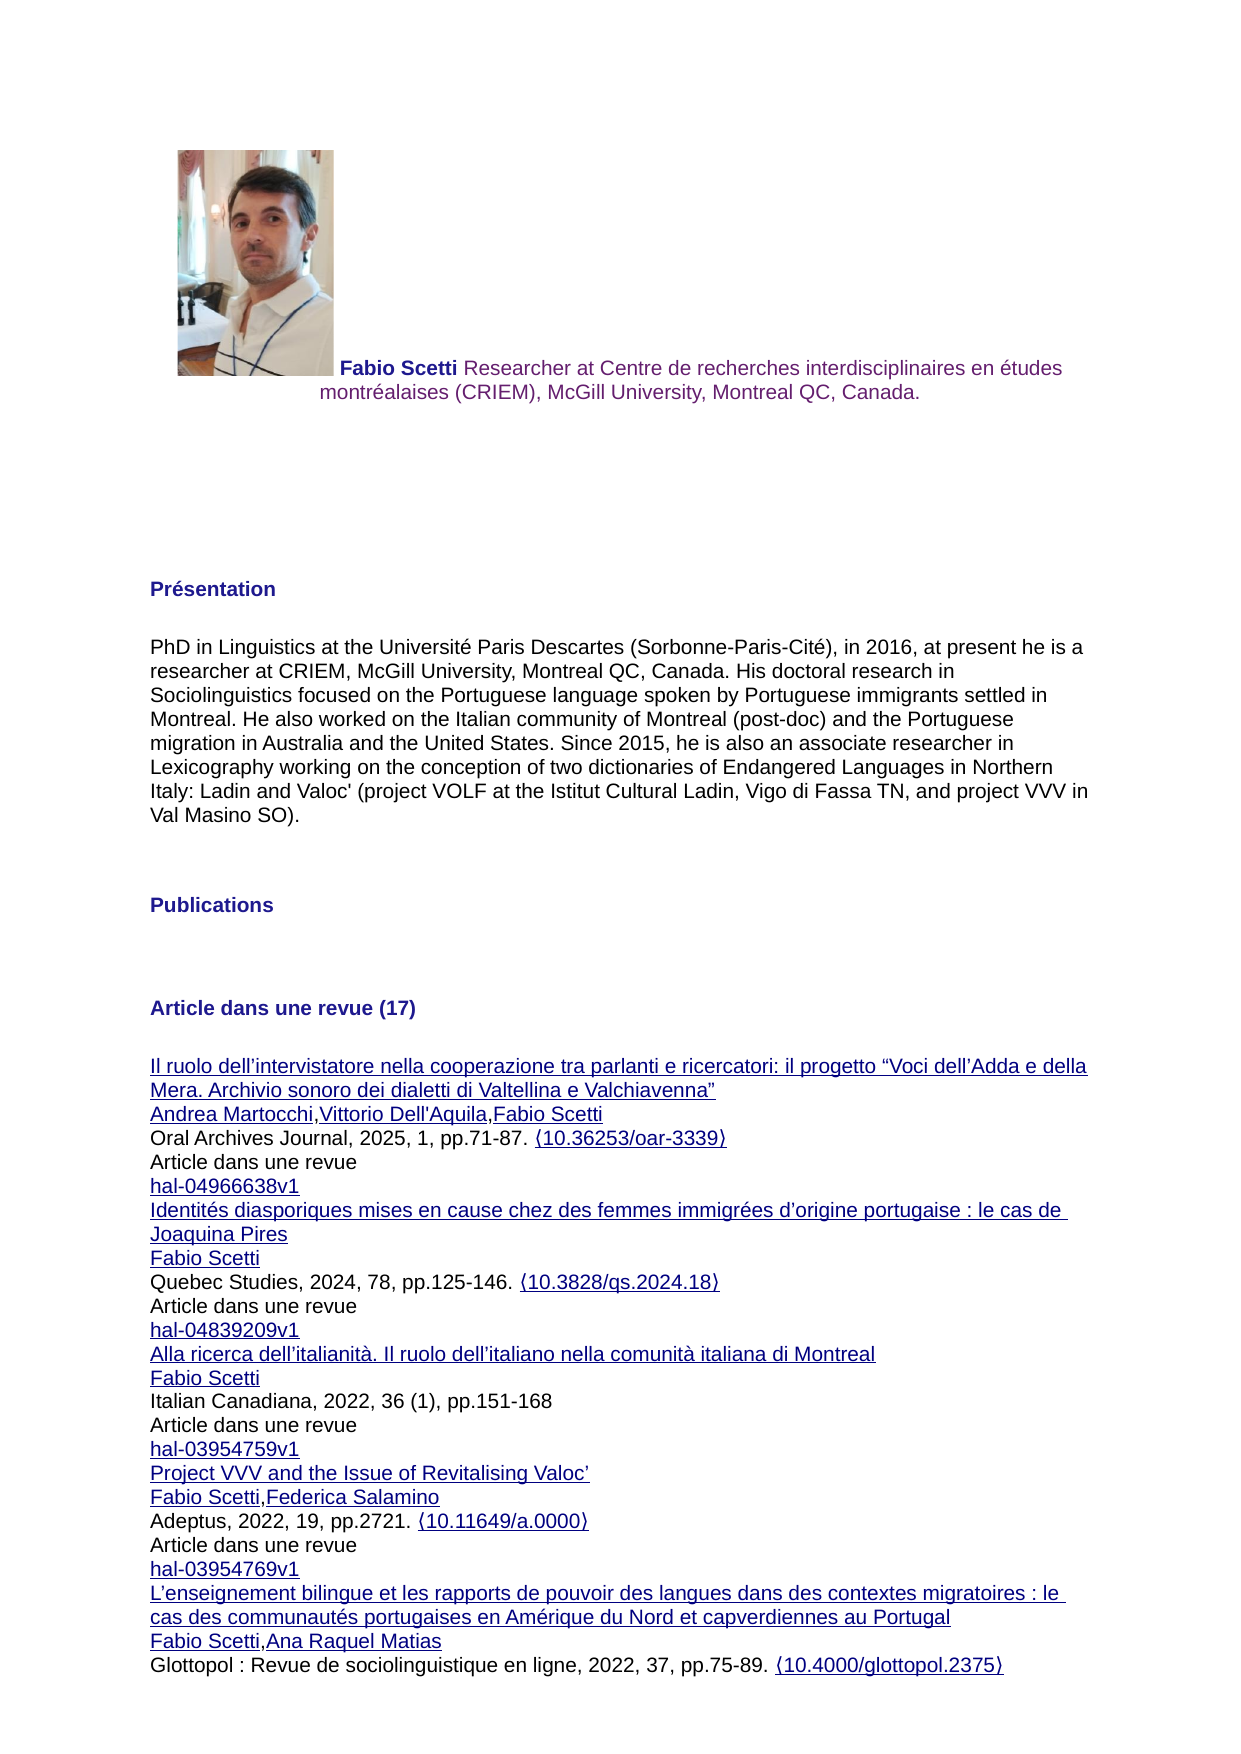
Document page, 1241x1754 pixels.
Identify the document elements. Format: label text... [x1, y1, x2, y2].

subtitle Présentation [150, 577, 1090, 601]
picture [177, 150, 334, 376]
subtitle Fabio Scetti Researcher at Centre de recherches interdisciplinaires en études montréalaises (CRIEM), McGill University, Montreal QC, Canada. [150, 150, 1090, 404]
table_cell Alla ricerca dell’italianità. Il ruolo dell’italiano nella comunità italiana di Montreal Fabio Scetti Italian Canadiana, 2022, 36 (1), pp.151-168 Article dans une revue hal-03954759v1 [150, 1341, 1090, 1461]
subtitle Article dans une revue (17) [150, 996, 1090, 1019]
subtitle Publications [150, 892, 1090, 916]
table_cell L’enseignement bilingue et les rapports de pouvoir des langues dans des contextes migratoires : le cas des communautés portugaises en Amérique du Nord et capverdiennes au Portugal Fabio Scetti,Ana Raquel Matias Glottopol : Revue de sociolinguistique en ligne, 2022, 37, pp.75-89. ⟨10.4000/glottopol.2375⟩ [150, 1581, 1090, 1677]
table_cell Identités diasporiques mises en cause chez des femmes immigrées d’origine portugaise : le cas de Joaquina Pires Fabio Scetti Quebec Studies, 2024, 78, pp.125-146. ⟨10.3828/qs.2024.18⟩ Article dans une revue hal-04839209v1 [150, 1198, 1090, 1341]
text PhD in Linguistics at the Université Paris Descartes (Sorbonne-Paris-Cité), in 2016, at present he is a researcher at CRIEM, McGill University, Montreal QC, Canada. His doctoral research in Sociolinguistics focused on the Portuguese language spoken by Portuguese immigrants settled in Montreal. He also worked on the Italian community of Montreal (post-doc) and the Portuguese migration in Australia and the United States. Since 2015, he is also an associate researcher in Lexicography working on the conception of two dictionaries of Endangered Languages in Northern Italy: Ladin and Valoc' (project VOLF at the Istitut Cultural Ladin, Vigo di Fassa TN, and project VVV in Val Masino SO). [150, 635, 1090, 827]
table_header Il ruolo dell’intervistatore nella cooperazione tra parlanti e ricercatori: il progetto “Voci dell’Adda e della Mera. Archivio sonoro dei dialetti di Valtellina e Valchiavenna” Andrea Martocchi,Vittorio Dell'Aquila,Fabio Scetti Oral Archives Journal, 2025, 1, pp.71-87. ⟨10.36253/oar-3339⟩ Article dans une revue hal-04966638v1 [150, 1054, 1090, 1198]
table_cell Project VVV and the Issue of Revitalising Valoc’ Fabio Scetti,Federica Salamino Adeptus, 2022, 19, pp.2721. ⟨10.11649/a.0000⟩ Article dans une revue hal-03954769v1 [150, 1461, 1090, 1581]
